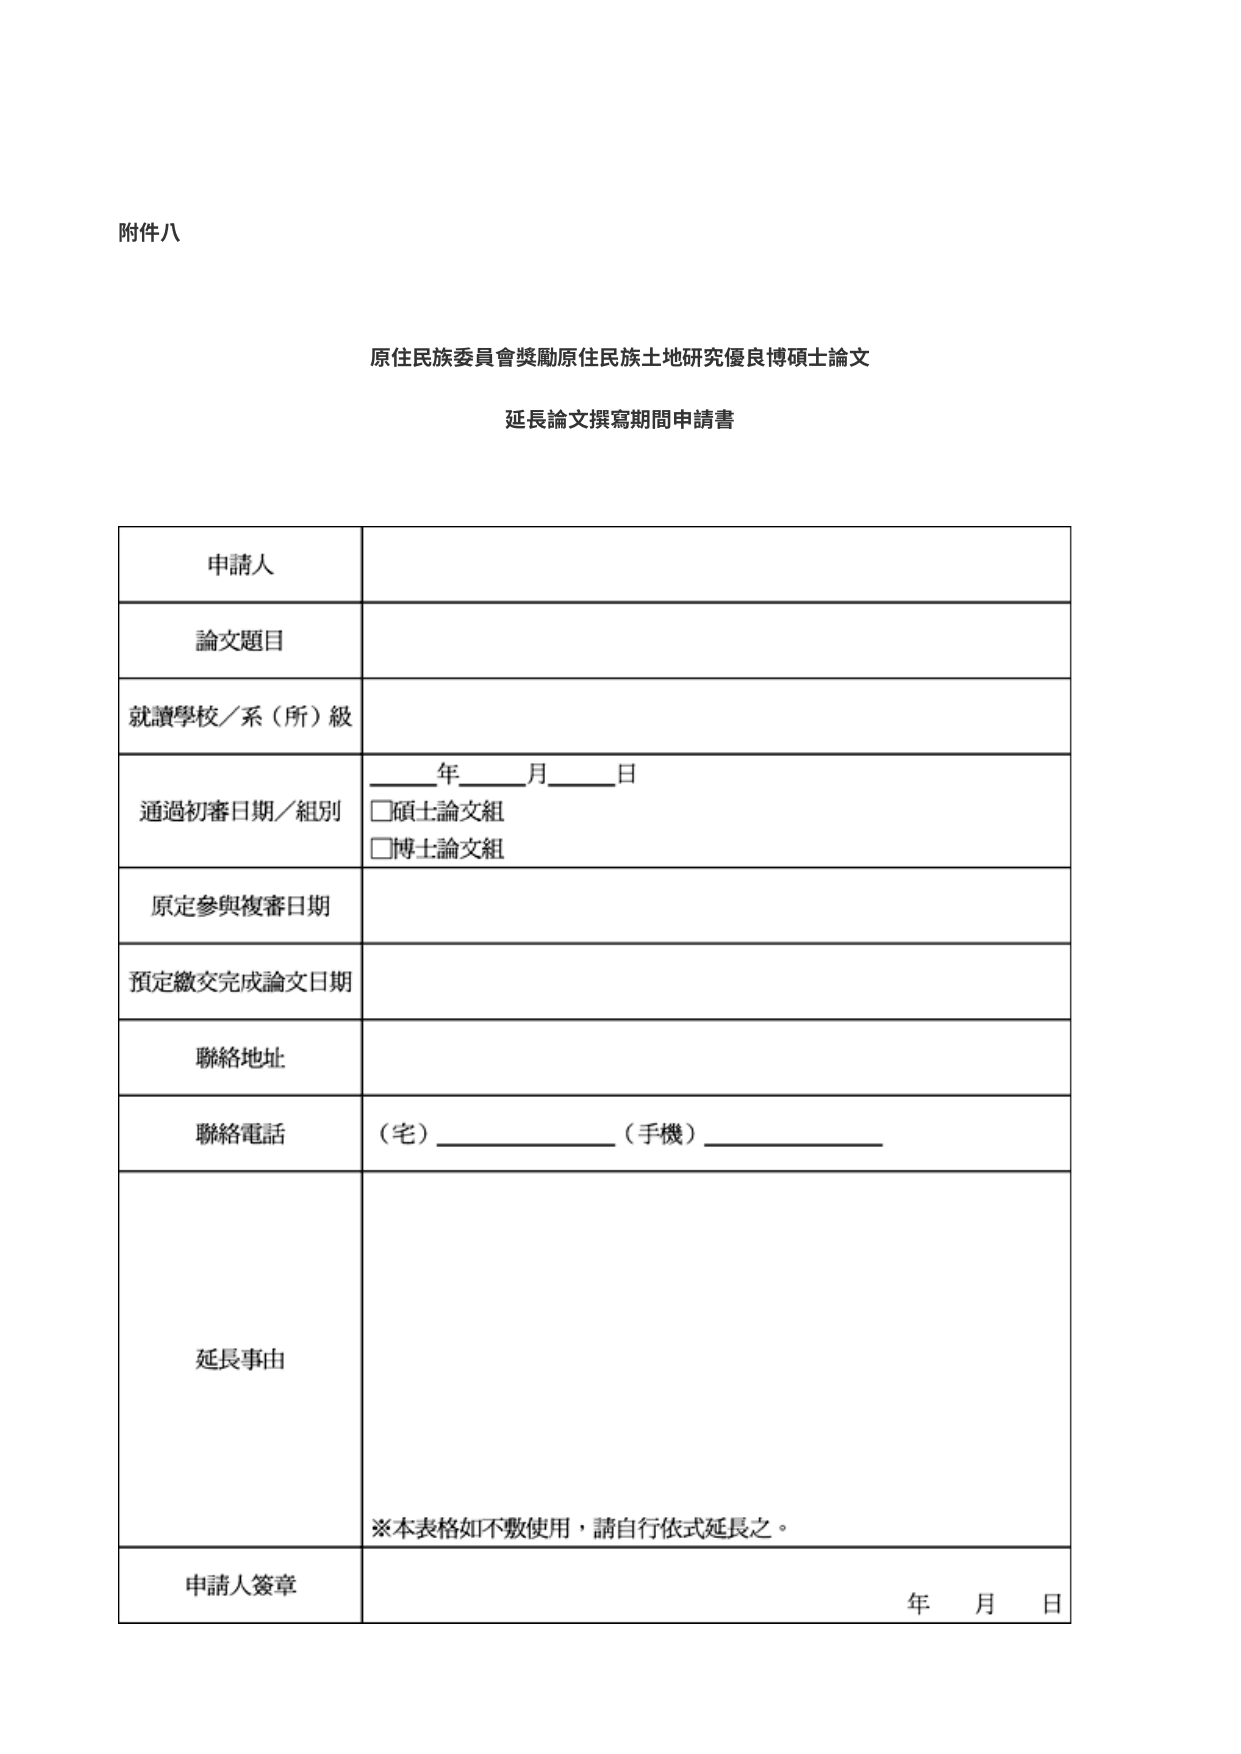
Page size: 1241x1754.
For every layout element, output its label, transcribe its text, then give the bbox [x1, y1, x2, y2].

text 原住民族委員會獎勵原住民族土地研究優良博碩士論文 延長論文撰寫期間申請書 [118, 314, 1122, 439]
text 附件八 [118, 189, 1122, 252]
